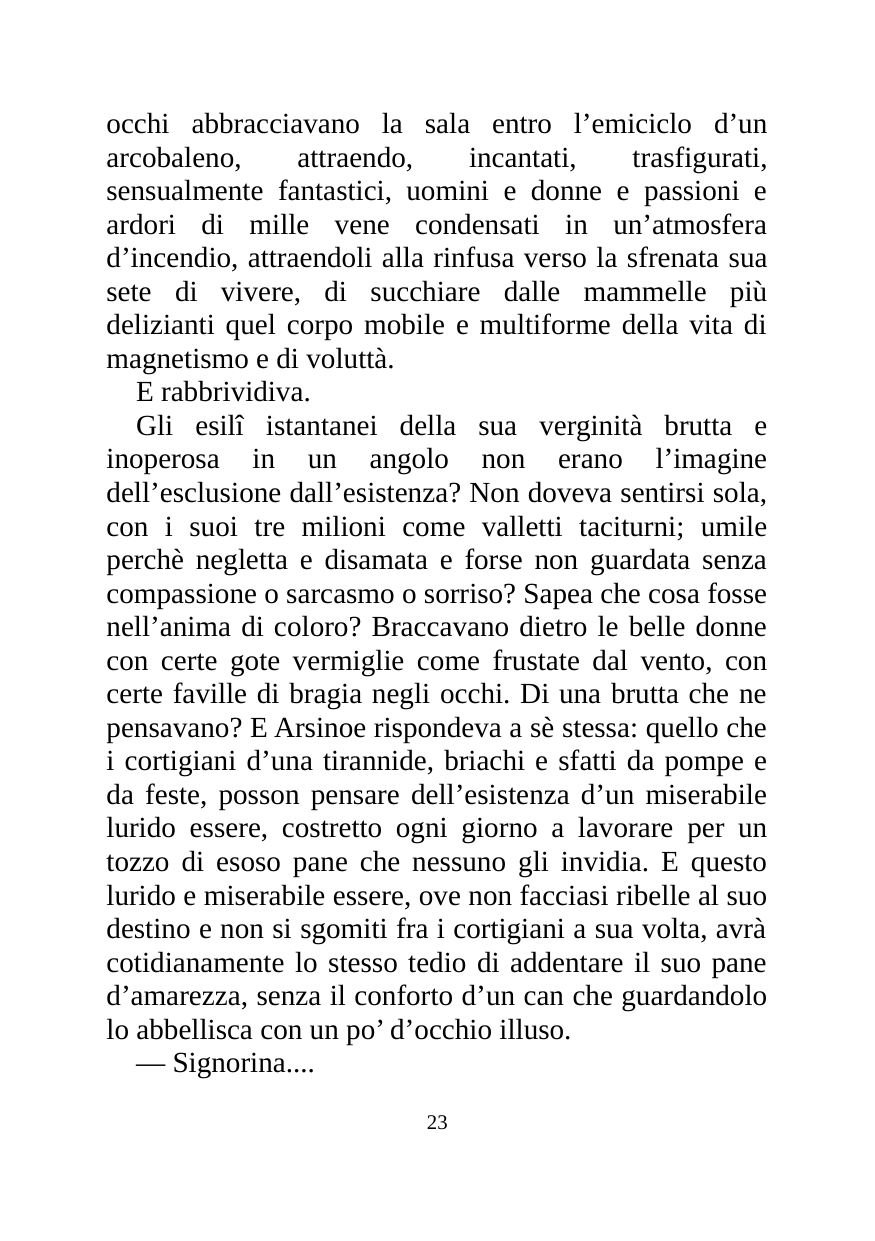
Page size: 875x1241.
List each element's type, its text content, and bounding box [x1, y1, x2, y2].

text Gli esilî istantanei della sua verginità brutta e inoperosa in un angolo non erano l’imagine dell’esclusione dall’esistenza? Non doveva sentirsi sola, con i suoi tre milioni come valletti taciturni; umile perchè negletta e disamata e forse non guardata senza compassione o sarcasmo o sorriso? Sapea che cosa fosse nell’anima di coloro? Braccavano dietro le belle donne con certe gote vermiglie come frustate dal vento, con certe faville di bragia negli occhi. Di una brutta che ne pensavano? E Arsinoe rispondeva a sè stessa: quello che i cortigiani d’una tirannide, briachi e sfatti da pompe e da feste, posson pensare dell’esistenza d’un miserabile lurido essere, costretto ogni giorno a lavorare per un tozzo di esoso pane che nessuno gli invidia. E questo lurido e miserabile essere, ove non facciasi ribelle al suo destino e non si sgomiti fra i cortigiani a sua volta, avrà cotidianamente lo stesso tedio di addentare il suo pane d’amarezza, senza il conforto d’un can che guardandolo lo abbellisca con un po’ d’occhio illuso. [106, 408, 768, 1045]
text occhi abbracciavano la sala entro l’emiciclo d’un arcobaleno, attraendo, incantati, trasfigurati, sensualmente fantastici, uomini e donne e passioni e ardori di mille vene condensati in un’atmosfera d’incendio, attraendoli alla rinfusa verso la sfrenata sua sete di vivere, di succhiare dalle mammelle più delizianti quel corpo mobile e multiforme della vita di magnetismo e di voluttà. [106, 106, 768, 374]
text — Signorina.... [106, 1045, 768, 1079]
text E rabbrividiva. [106, 374, 768, 408]
